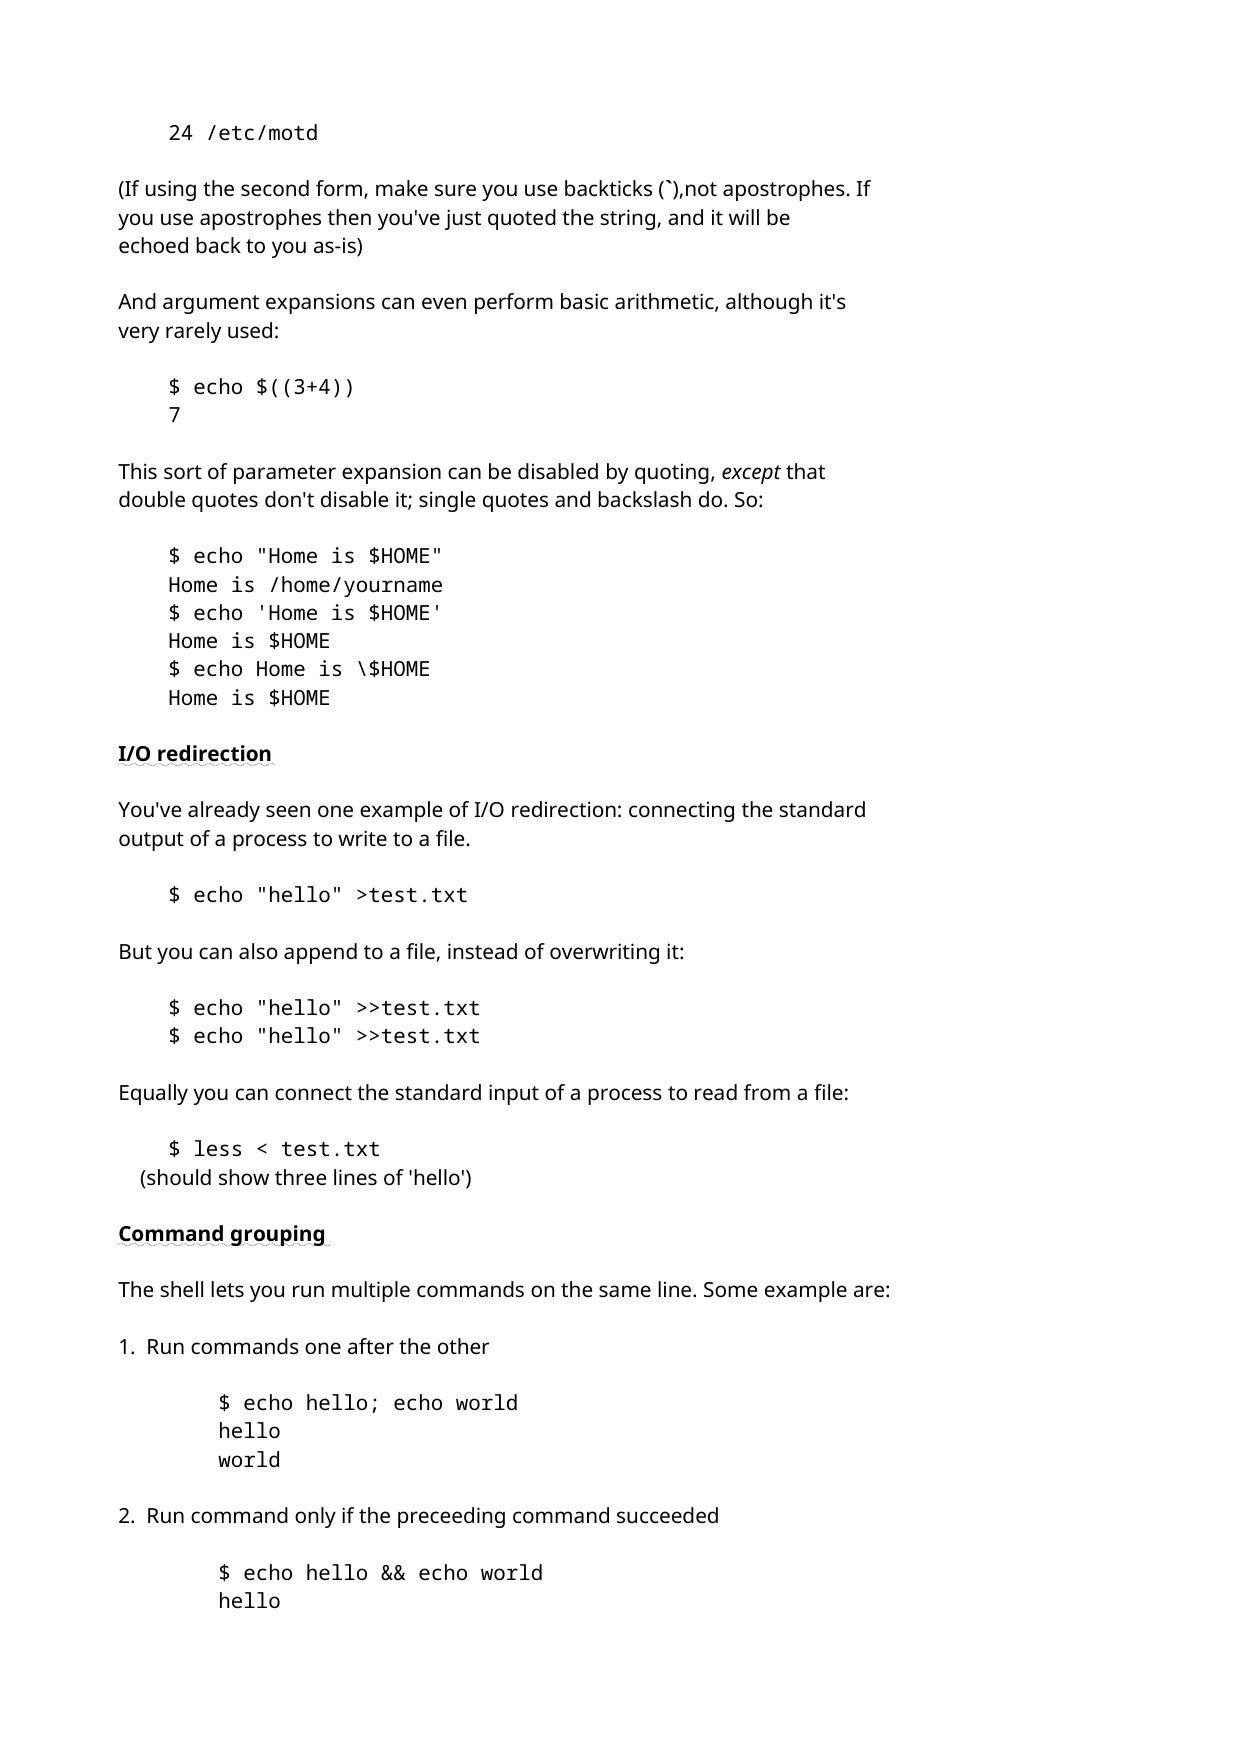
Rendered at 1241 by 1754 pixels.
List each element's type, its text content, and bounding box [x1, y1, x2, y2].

text you use apostrophes then you've just quoted the string, and it will be [118, 203, 1122, 231]
text $ echo $((3+4)) [118, 372, 1122, 400]
text And argument expansions can even perform basic arithmetic, although it's [118, 287, 1122, 316]
text echoed back to you as-is) [118, 231, 1122, 259]
text $ echo 'Home is $HOME' [118, 598, 1122, 626]
text Home is $HOME [118, 683, 1122, 711]
text This sort of parameter expansion can be disabled by quoting, except that [118, 457, 1122, 485]
text Home is /home/yourname [118, 570, 1122, 598]
text hello [118, 1417, 1122, 1445]
text Command grouping [118, 1219, 1122, 1247]
text world [118, 1445, 1122, 1473]
text $ echo "Home is $HOME" [118, 542, 1122, 570]
text very rarely used: [118, 316, 1122, 344]
text I/O redirection [118, 739, 1122, 767]
text (If using the second form, make sure you use backticks (`),not apostrophes. If [118, 174, 1122, 203]
text $ less < test.txt [118, 1134, 1122, 1163]
text 24 /etc/motd [118, 118, 1122, 146]
text $ echo Home is \$HOME [118, 654, 1122, 683]
text You've already seen one example of I/O redirection: connecting the standard [118, 796, 1122, 824]
text Home is $HOME [118, 626, 1122, 654]
text $ echo hello; echo world [118, 1388, 1122, 1417]
text The shell lets you run multiple commands on the same line. Some example are: [118, 1276, 1122, 1304]
text 7 [118, 400, 1122, 429]
text $ echo "hello" >>test.txt [118, 1021, 1122, 1050]
text Equally you can connect the standard input of a process to read from a file: [118, 1078, 1122, 1106]
text $ echo "hello" >>test.txt [118, 993, 1122, 1021]
text double quotes don't disable it; single quotes and backslash do. So: [118, 485, 1122, 513]
text (should show three lines of 'hello') [118, 1163, 1122, 1191]
text output of a process to write to a file. [118, 824, 1122, 852]
text But you can also append to a file, instead of overwriting it: [118, 937, 1122, 965]
text $ echo "hello" >test.txt [118, 880, 1122, 908]
text 2. Run command only if the preceeding command succeeded [118, 1501, 1122, 1529]
text hello [118, 1586, 1122, 1614]
text 1. Run commands one after the other [118, 1332, 1122, 1360]
text $ echo hello && echo world [118, 1558, 1122, 1586]
